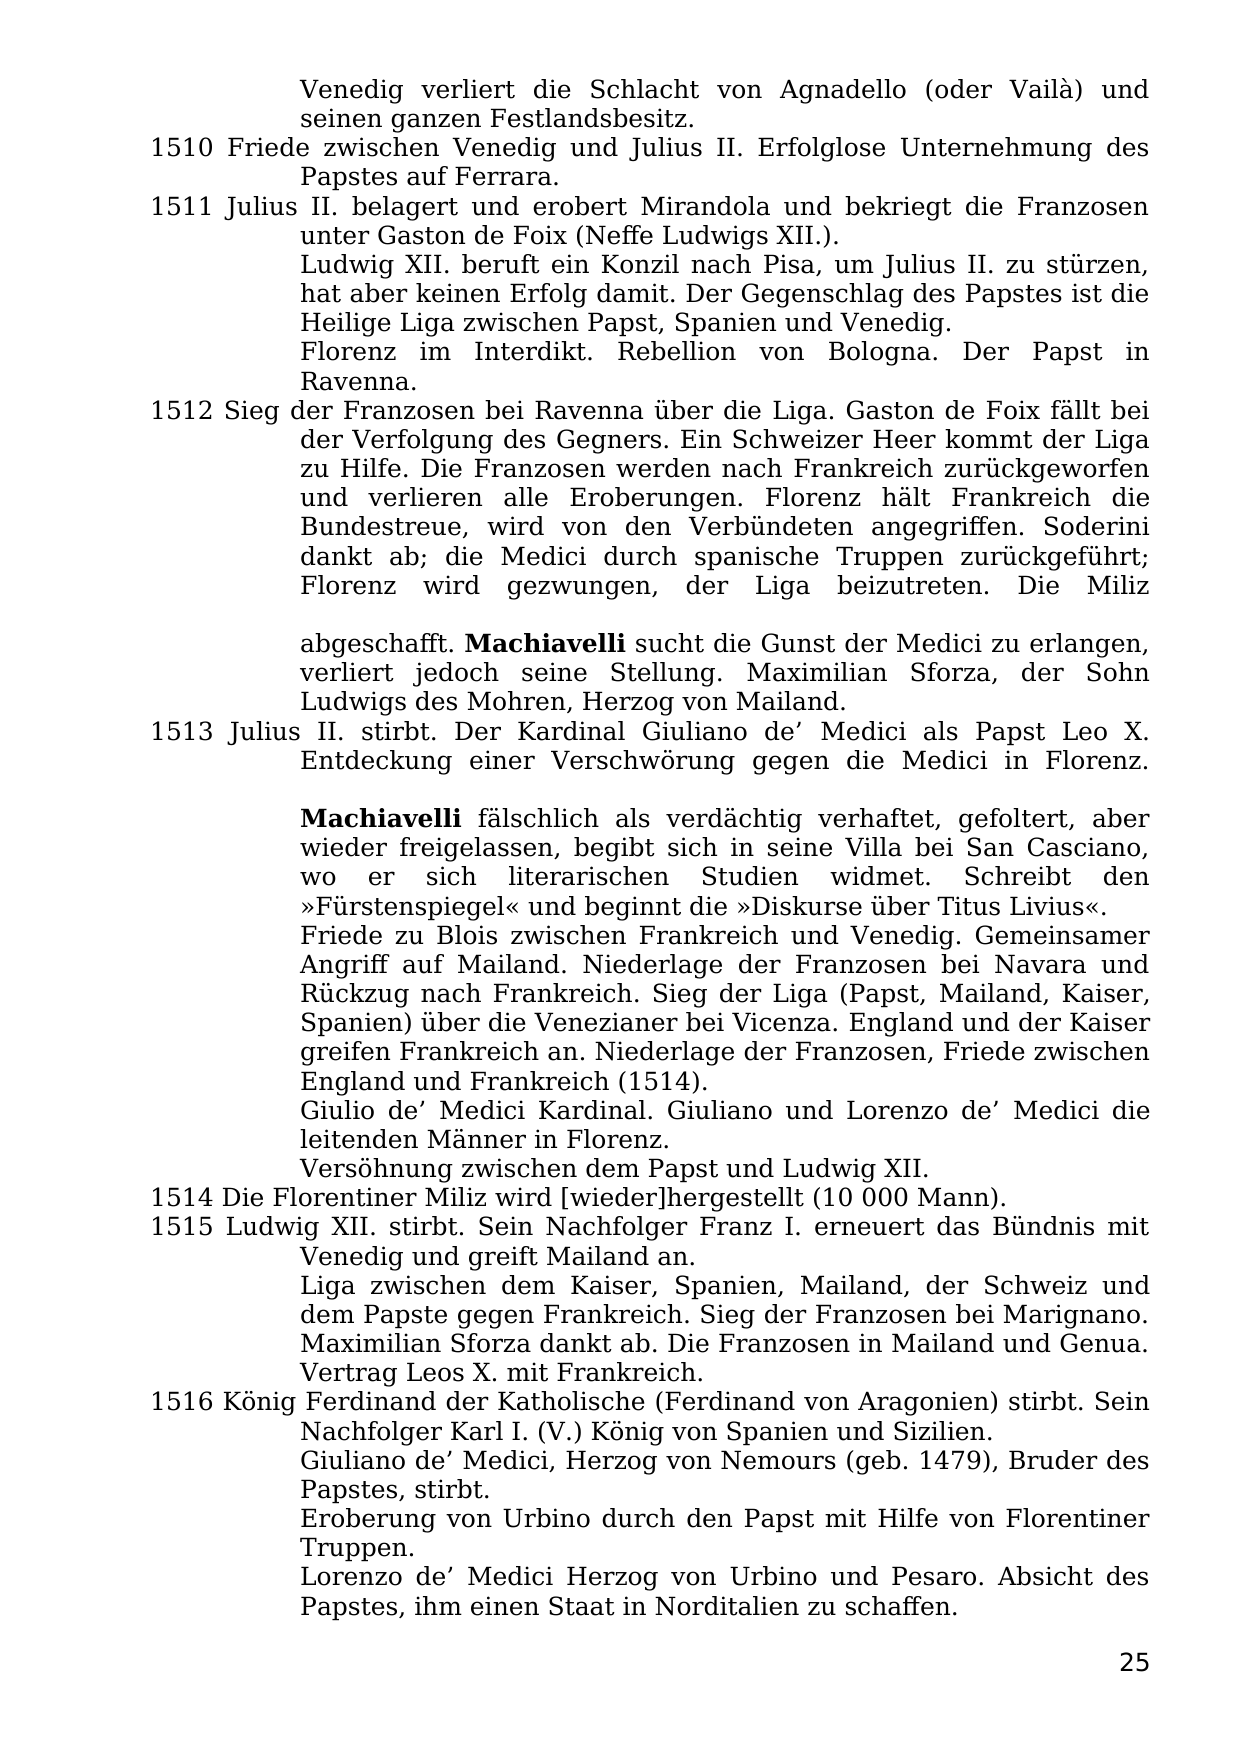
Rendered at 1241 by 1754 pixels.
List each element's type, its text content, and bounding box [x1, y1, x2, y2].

text Ludwig XII. beruft ein Konzil nach Pisa, um Julius II. zu stürzen, hat aber keinen Erfolg damit. Der Gegenschlag des Papstes ist die Heilige Liga zwischen Papst, Spanien und Venedig. [150, 250, 1151, 337]
text Eroberung von Urbino durch den Papst mit Hilfe von Florentiner Truppen. [150, 1504, 1151, 1562]
text Friede zu Blois zwischen Frankreich und Venedig. Gemeinsamer Angriff auf Mailand. Niederlage der Franzosen bei Navara und Rückzug nach Frankreich. Sieg der Liga (Papst, Mailand, Kaiser, Spanien) über die Venezianer bei Vicenza. England und der Kaiser greifen Frankreich an. Niederlage der Franzosen, Friede zwischen England und Frankreich (1514). [150, 921, 1151, 1096]
text Lorenzo de’ Medici Herzog von Urbino und Pesaro. Absicht des Papstes, ihm einen Staat in Norditalien zu schaffen. [150, 1562, 1151, 1621]
text 1511 Julius II. belagert und erobert Mirandola und bekriegt die Franzosen unter Gaston de Foix (Neffe Ludwigs XII.). [150, 192, 1151, 250]
text Versöhnung zwischen dem Papst und Ludwig XII. [150, 1154, 1151, 1183]
text 1513 Julius II. stirbt. Der Kardinal Giuliano de’ Medici als Papst Leo X. Entdeckung einer Verschwörung gegen die Medici in Florenz. Machiavelli fälschlich als verdächtig verhaftet, gefoltert, aber wieder freigelassen, begibt sich in seine Villa bei San Casciano, wo er sich literarischen Studien widmet. Schreibt den »Fürstenspiegel« und beginnt die »Diskurse über Titus Livius«. [150, 717, 1151, 921]
text 1514 Die Florentiner Miliz wird [wieder]hergestellt (10 000 Mann). [150, 1183, 1151, 1212]
text 1510 Friede zwischen Venedig und Julius II. Erfolglose Unternehmung des Papstes auf Ferrara. [150, 133, 1151, 192]
text Florenz im Interdikt. Rebellion von Bologna. Der Papst in Ravenna. [150, 337, 1151, 396]
text Liga zwischen dem Kaiser, Spanien, Mailand, der Schweiz und dem Papste gegen Frankreich. Sieg der Franzosen bei Marignano. Maximilian Sforza dankt ab. Die Franzosen in Mailand und Genua. Vertrag Leos X. mit Frankreich. [150, 1271, 1151, 1387]
text Giuliano de’ Medici, Herzog von Nemours (geb. 1479), Bruder des Papstes, stirbt. [150, 1446, 1151, 1504]
text 1516 König Ferdinand der Katholische (Ferdinand von Aragonien) stirbt. Sein Nachfolger Karl I. (V.) König von Spanien und Sizilien. [150, 1387, 1151, 1446]
text 1515 Ludwig XII. stirbt. Sein Nachfolger Franz I. erneuert das Bündnis mit Venedig und greift Mailand an. [150, 1212, 1151, 1271]
text Giulio de’ Medici Kardinal. Giuliano und Lorenzo de’ Medici die leitenden Männer in Florenz. [150, 1096, 1151, 1154]
text 1512 Sieg der Franzosen bei Ravenna über die Liga. Gaston de Foix fällt bei der Verfolgung des Gegners. Ein Schweizer Heer kommt der Liga zu Hilfe. Die Franzosen werden nach Frankreich zurückgeworfen und verlieren alle Eroberungen. Florenz hält Frankreich die Bundestreue, wird von den Verbündeten angegriffen. Soderini dankt ab; die Medici durch spanische Truppen zurückgeführt; Florenz wird gezwungen, der Liga beizutreten. Die Miliz abgeschafft. Machiavelli sucht die Gunst der Medici zu erlangen, verliert jedoch seine Stellung. Maximilian Sforza, der Sohn Ludwigs des Mohren, Herzog von Mailand. [150, 396, 1151, 717]
text Venedig verliert die Schlacht von Agnadello (oder Vailà) und seinen ganzen Festlandsbesitz. [150, 75, 1151, 133]
